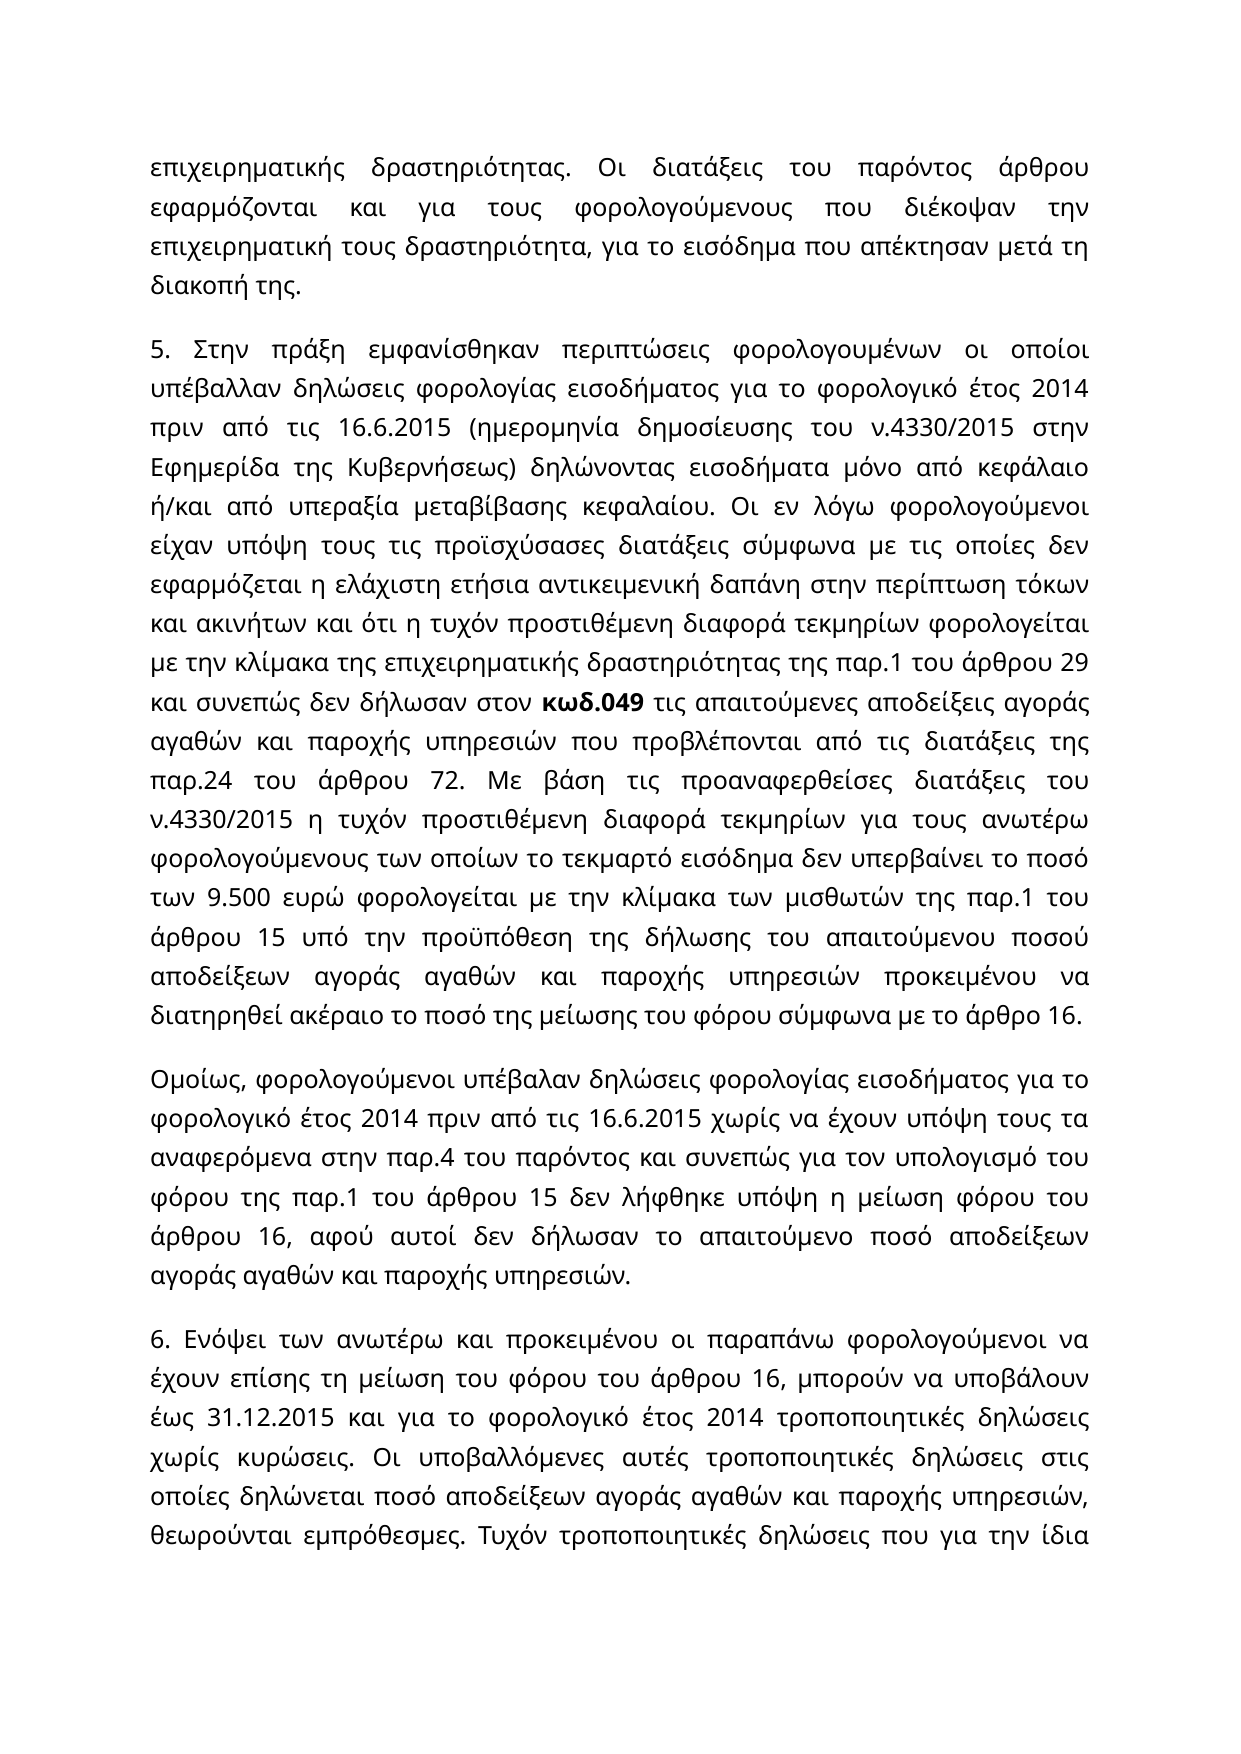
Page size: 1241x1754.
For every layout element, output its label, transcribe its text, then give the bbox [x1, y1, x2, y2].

text Ομοίως, φορολογούμενοι υπέβαλαν δηλώσεις φορολογίας εισοδήματος για το φορολογικό έτος 2014 πριν από τις 16.6.2015 χωρίς να έχουν υπόψη τους τα αναφερόμενα στην παρ.4 του παρόντος και συνεπώς για τον υπολογισμό του φόρου της παρ.1 του άρθρου 15 δεν λήφθηκε υπόψη η μείωση φόρου του άρθρου 16, αφού αυτοί δεν δήλωσαν το απαιτούμενο ποσό αποδείξεων αγοράς αγαθών και παροχής υπηρεσιών. [150, 1062, 1090, 1292]
text επιχειρηματικής δραστηριότητας. Οι διατάξεις του παρόντος άρθρου εφαρμόζονται και για τους φορολογούμενους που διέκοψαν την επιχειρηματική τους δραστηριότητα, για το εισόδημα που απέκτησαν μετά τη διακοπή της. [150, 150, 1090, 302]
text 6. Ενόψει των ανωτέρω και προκειμένου οι παραπάνω φορολογούμενοι να έχουν επίσης τη μείωση του φόρου του άρθρου 16, μπορούν να υποβάλουν έως 31.12.2015 και για το φορολογικό έτος 2014 τροποποιητικές δηλώσεις χωρίς κυρώσεις. Οι υποβαλλόμενες αυτές τροποποιητικές δηλώσεις στις οποίες δηλώνεται ποσό αποδείξεων αγοράς αγαθών και παροχής υπηρεσιών, θεωρούνται εμπρόθεσμες. Τυχόν τροποποιητικές δηλώσεις που για την ίδια [150, 1322, 1090, 1552]
text 5. Στην πράξη εμφανίσθηκαν περιπτώσεις φορολογουμένων οι οποίοι υπέβαλλαν δηλώσεις φορολογίας εισοδήματος για το φορολογικό έτος 2014 πριν από τις 16.6.2015 (ημερομηνία δημοσίευσης του ν.4330/2015 στην Εφημερίδα της Κυβερνήσεως) δηλώνοντας εισοδήματα μόνο από κεφάλαιο ή/και από υπεραξία μεταβίβασης κεφαλαίου. Οι εν λόγω φορολογούμενοι είχαν υπόψη τους τις προϊσχύσασες διατάξεις σύμφωνα με τις οποίες δεν εφαρμόζεται η ελάχιστη ετήσια αντικειμενική δαπάνη στην περίπτωση τόκων και ακινήτων και ότι η τυχόν προστιθέμενη διαφορά τεκμηρίων φορολογείται με την κλίμακα της επιχειρηματικής δραστηριότητας της παρ.1 του άρθρου 29 και συνεπώς δεν δήλωσαν στον κωδ.049 τις απαιτούμενες αποδείξεις αγοράς αγαθών και παροχής υπηρεσιών που προβλέπονται από τις διατάξεις της παρ.24 του άρθρου 72. Με βάση τις προαναφερθείσες διατάξεις του ν.4330/2015 η τυχόν προστιθέμενη διαφορά τεκμηρίων για τους ανωτέρω φορολογούμενους των οποίων το τεκμαρτό εισόδημα δεν υπερβαίνει το ποσό των 9.500 ευρώ φορολογείται με την κλίμακα των μισθωτών της παρ.1 του άρθρου 15 υπό την προϋπόθεση της δήλωσης του απαιτούμενου ποσού αποδείξεων αγοράς αγαθών και παροχής υπηρεσιών προκειμένου να διατηρηθεί ακέραιο το ποσό της μείωσης του φόρου σύμφωνα με το άρθρο 16. [150, 332, 1090, 1032]
